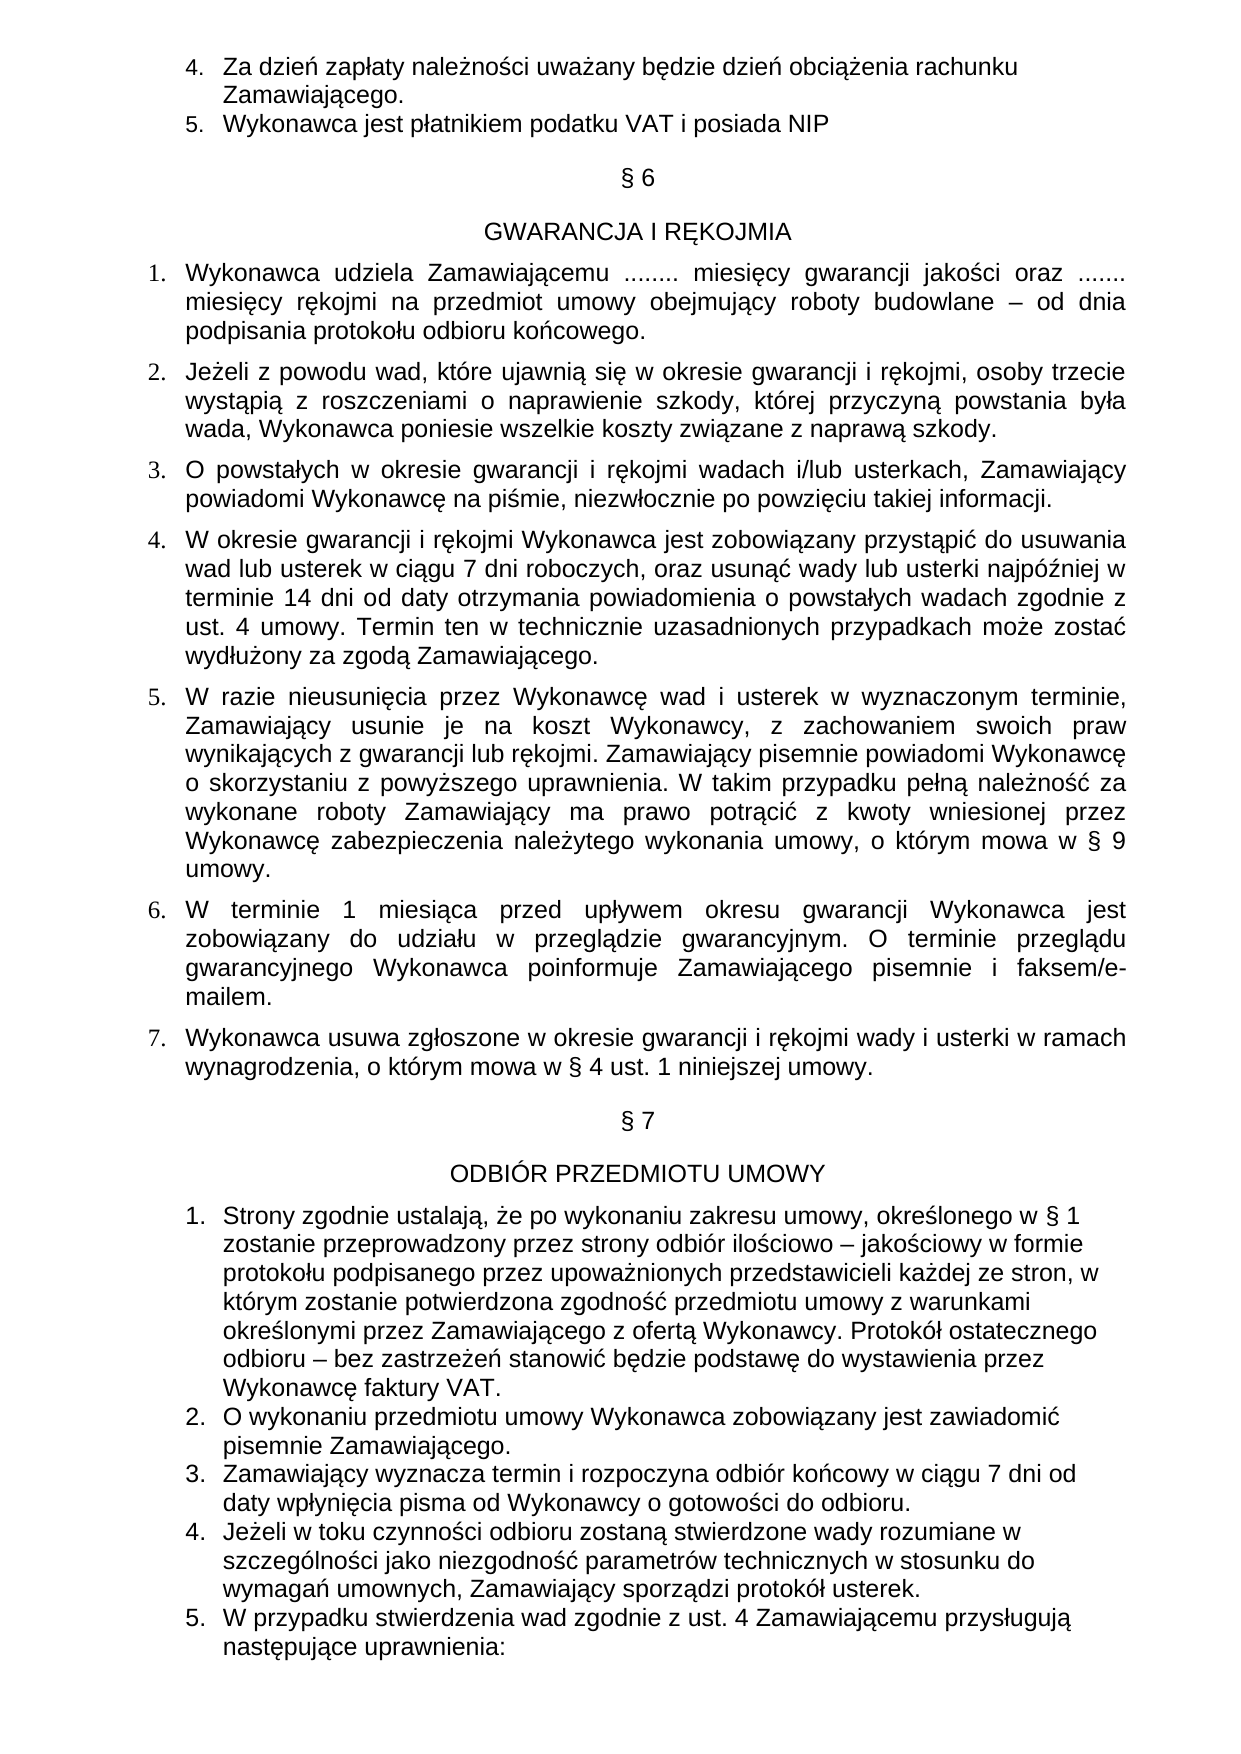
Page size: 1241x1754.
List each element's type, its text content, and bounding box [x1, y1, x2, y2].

subtitle § 6 [148, 163, 1128, 192]
list O powstałych w okresie gwarancji i rękojmi wadach i/lub usterkach, Zamawiający powiadomi Wykonawcę na piśmie, niezwłocznie po powzięciu takiej informacji. [148, 456, 1128, 513]
list O wykonaniu przedmiotu umowy Wykonawca zobowiązany jest zawiadomić pisemnie Zamawiającego. [185, 1402, 1128, 1459]
subtitle ODBIÓR PRZEDMIOTU UMOWY [148, 1159, 1128, 1188]
list W przypadku stwierdzenia wad zgodnie z ust. 4 Zamawiającemu przysługują następujące uprawnienia: [185, 1603, 1128, 1661]
list Wykonawca udziela Zamawiającemu ........ miesięcy gwarancji jakości oraz ....... miesięcy rękojmi na przedmiot umowy obejmujący roboty budowlane – od dnia podpisania protokołu odbioru końcowego. [148, 258, 1128, 344]
subtitle GWARANCJA I RĘKOJMIA [148, 217, 1128, 246]
list Wykonawca usuwa zgłoszone w okresie gwarancji i rękojmi wady i usterki w ramach wynagrodzenia, o którym mowa w § 4 ust. 1 niniejszej umowy. [148, 1023, 1128, 1081]
list W okresie gwarancji i rękojmi Wykonawca jest zobowiązany przystąpić do usuwania wad lub usterek w ciągu 7 dni roboczych, oraz usunąć wady lub usterki najpóźniej w terminie 14 dni od daty otrzymania powiadomienia o powstałych wadach zgodnie z ust. 4 umowy. Termin ten w technicznie uzasadnionych przypadkach może zostać wydłużony za zgodą Zamawiającego. [148, 526, 1128, 669]
subtitle § 7 [148, 1106, 1128, 1134]
list Za dzień zapłaty należności uważany będzie dzień obciążenia rachunku Zamawiającego. [185, 52, 1128, 109]
list Zamawiający wyznacza termin i rozpoczyna odbiór końcowy w ciągu 7 dni od daty wpłynięcia pisma od Wykonawcy o gotowości do odbioru. [185, 1459, 1128, 1517]
list Jeżeli w toku czynności odbioru zostaną stwierdzone wady rozumiane w szczególności jako niezgodność parametrów technicznych w stosunku do wymagań umownych, Zamawiający sporządzi protokół usterek. [185, 1517, 1128, 1603]
list Wykonawca jest płatnikiem podatku VAT i posiada NIP [185, 109, 1128, 138]
list W terminie 1 miesiąca przed upływem okresu gwarancji Wykonawca jest zobowiązany do udziału w przeglądzie gwarancyjnym. O terminie przeglądu gwarancyjnego Wykonawca poinformuje Zamawiającego pisemnie i faksem/e-mailem. [148, 896, 1128, 1011]
list Strony zgodnie ustalają, że po wykonaniu zakresu umowy, określonego w § 1 zostanie przeprowadzony przez strony odbiór ilościowo – jakościowy w formie protokołu podpisanego przez upoważnionych przedstawicieli każdej ze stron, w którym zostanie potwierdzona zgodność przedmiotu umowy z warunkami określonymi przez Zamawiającego z ofertą Wykonawcy. Protokół ostatecznego odbioru – bez zastrzeżeń stanowić będzie podstawę do wystawienia przez Wykonawcę faktury VAT. [185, 1201, 1128, 1402]
list Jeżeli z powodu wad, które ujawnią się w okresie gwarancji i rękojmi, osoby trzecie wystąpią z roszczeniami o naprawienie szkody, której przyczyną powstania była wada, Wykonawca poniesie wszelkie koszty związane z naprawą szkody. [148, 357, 1128, 443]
list W razie nieusunięcia przez Wykonawcę wad i usterek w wyznaczonym terminie, Zamawiający usunie je na koszt Wykonawcy, z zachowaniem swoich praw wynikających z gwarancji lub rękojmi. Zamawiający pisemnie powiadomi Wykonawcę o skorzystaniu z powyższego uprawnienia. W takim przypadku pełną należność za wykonane roboty Zamawiający ma prawo potrącić z kwoty wniesionej przez Wykonawcę zabezpieczenia należytego wykonania umowy, o którym mowa w § 9 umowy. [148, 682, 1128, 883]
